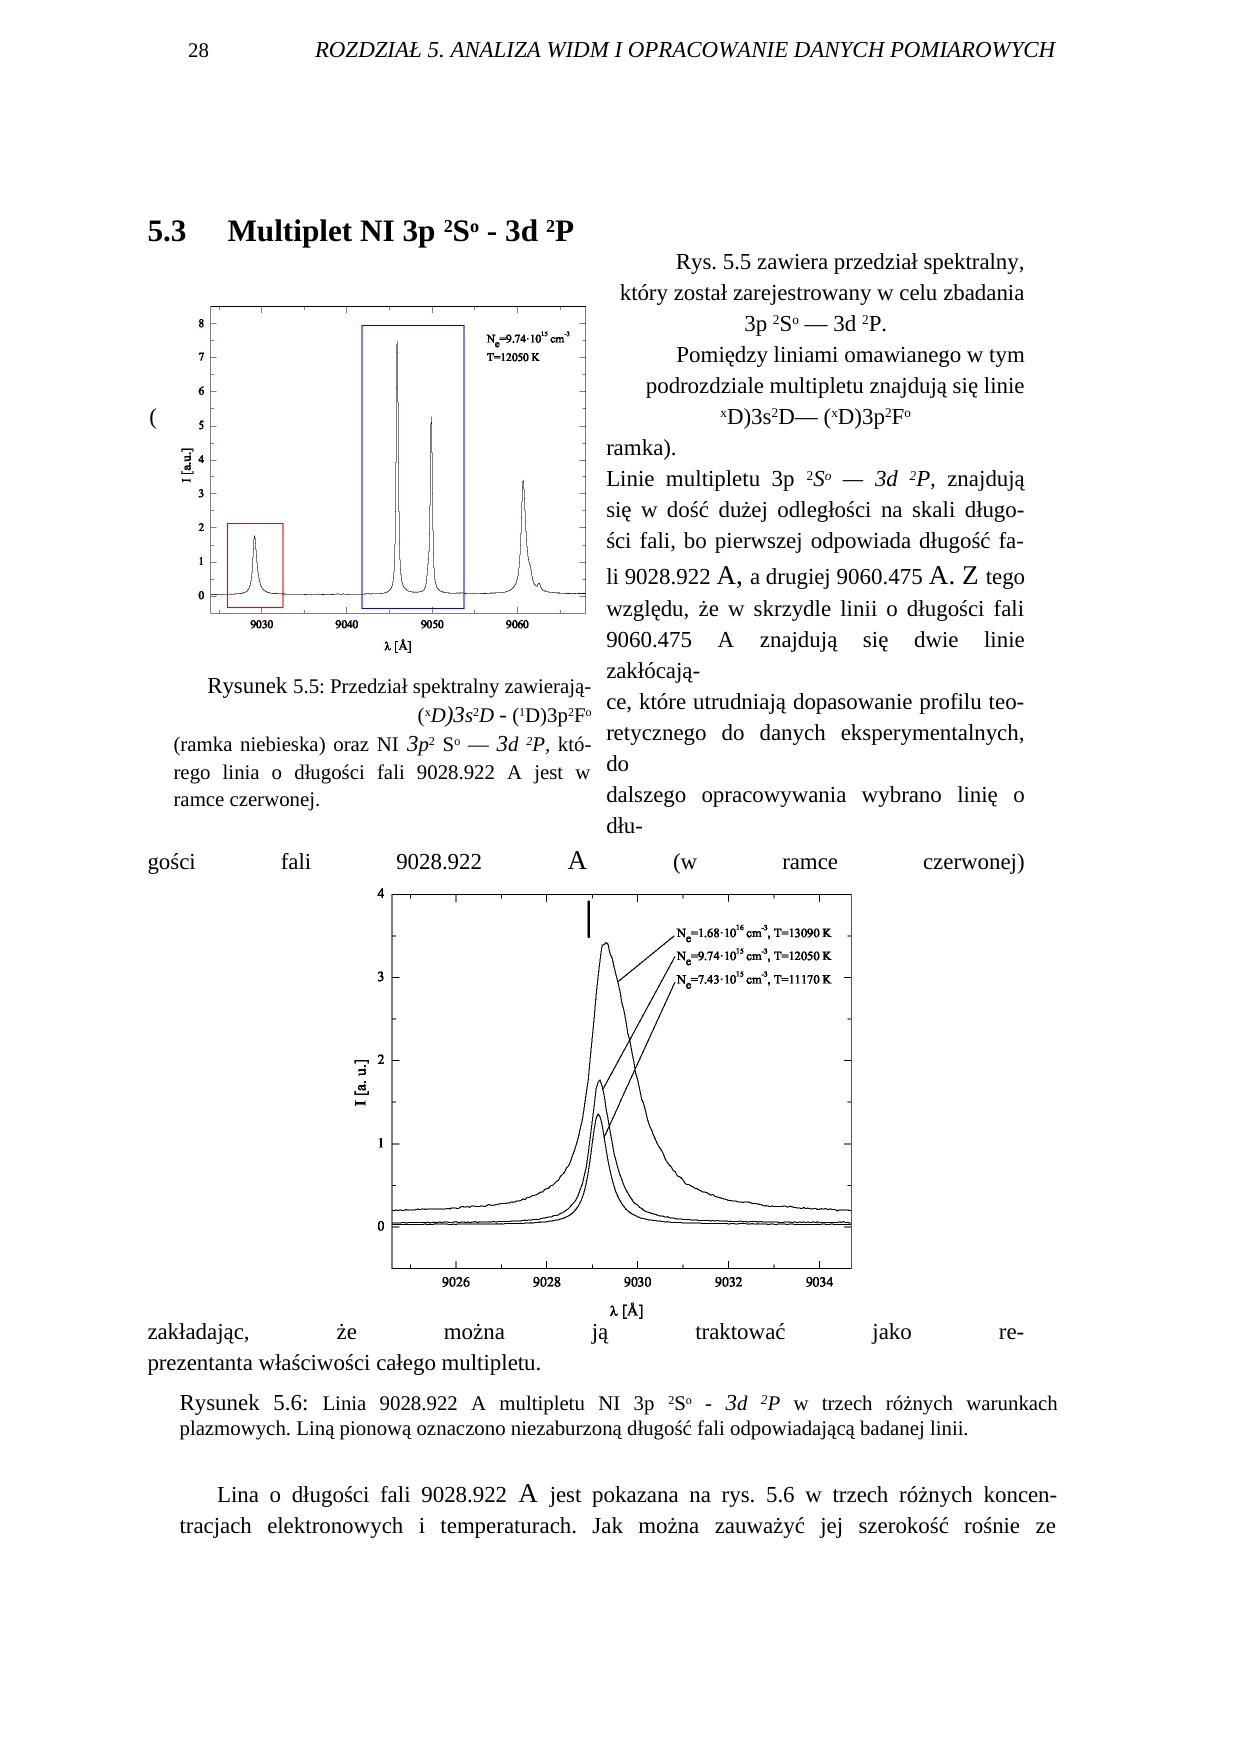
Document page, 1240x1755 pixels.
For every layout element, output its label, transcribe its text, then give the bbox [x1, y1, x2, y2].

text Pomiędzy liniami omawianego w tym podrozdziale multipletu znajdują się linie [586, 341, 1025, 398]
text Lina o długości fali 9028.922 A jest pokazana na rys. 5.6 w trzech różnych koncen- tracjach elektronowych i temperaturach. Jak można zauważyć jej szerokość rośnie ze [179, 1477, 1058, 1538]
text [147, 310, 181, 336]
subtitle 5.3 Multiplet NI 3p 2So - 3d 2P [147, 212, 1025, 248]
text ( [147, 403, 181, 429]
picture [181, 306, 586, 653]
text (ramka niebieska) oraz NI 3p2 So — 3d 2P, któ- rego linia o długości fali 9028.922 A jest w ramce czerwonej. [173, 730, 591, 811]
text Rysunek 5.5: Przedział spektralny zawierają- (xD)3s2D - (1D)3p2Fo [173, 672, 591, 727]
text Rysunek 5.6: Linia 9028.922 A multipletu NI 3p 2So - 3d 2P w trzech różnych warunkach plazmowych. Liną pionową oznaczono niezaburzoną długość fali odpowiadającą badanej linii. [179, 1389, 1058, 1440]
text Linie multipletu 3p 2So — 3d 2P, znajdują się w dość dużej odległości na skali długo- ści fali, bo pierwszej odpowiada długość fa- li 9028.922 A, a drugiej 9060.475 A. Z tego względu, że w skrzydle linii o długości fali 9060.475 A znajdują się dwie linie zakłócają- ce, które utrudniają dopasowanie profilu teo- retycznego do danych eksperymentalnych, do dalszego opracowywania wybrano linię o dłu- gości fali 9028.922 A (w ramce czerwonej) zakładając, że można ją traktować jako re- prezentanta właściwości całego multipletu. [147, 465, 1025, 1376]
text xD)3s2D— (xD)3p2Fo [586, 403, 1025, 429]
text [147, 341, 181, 398]
text 3p 2So — 3d 2P. [586, 310, 1025, 336]
text Rys. 5.5 zawiera przedział spektralny, który został zarejestrowany w celu zbadania [147, 248, 1025, 305]
text [147, 434, 181, 460]
text ramka). [586, 434, 1025, 460]
picture [354, 888, 852, 1319]
